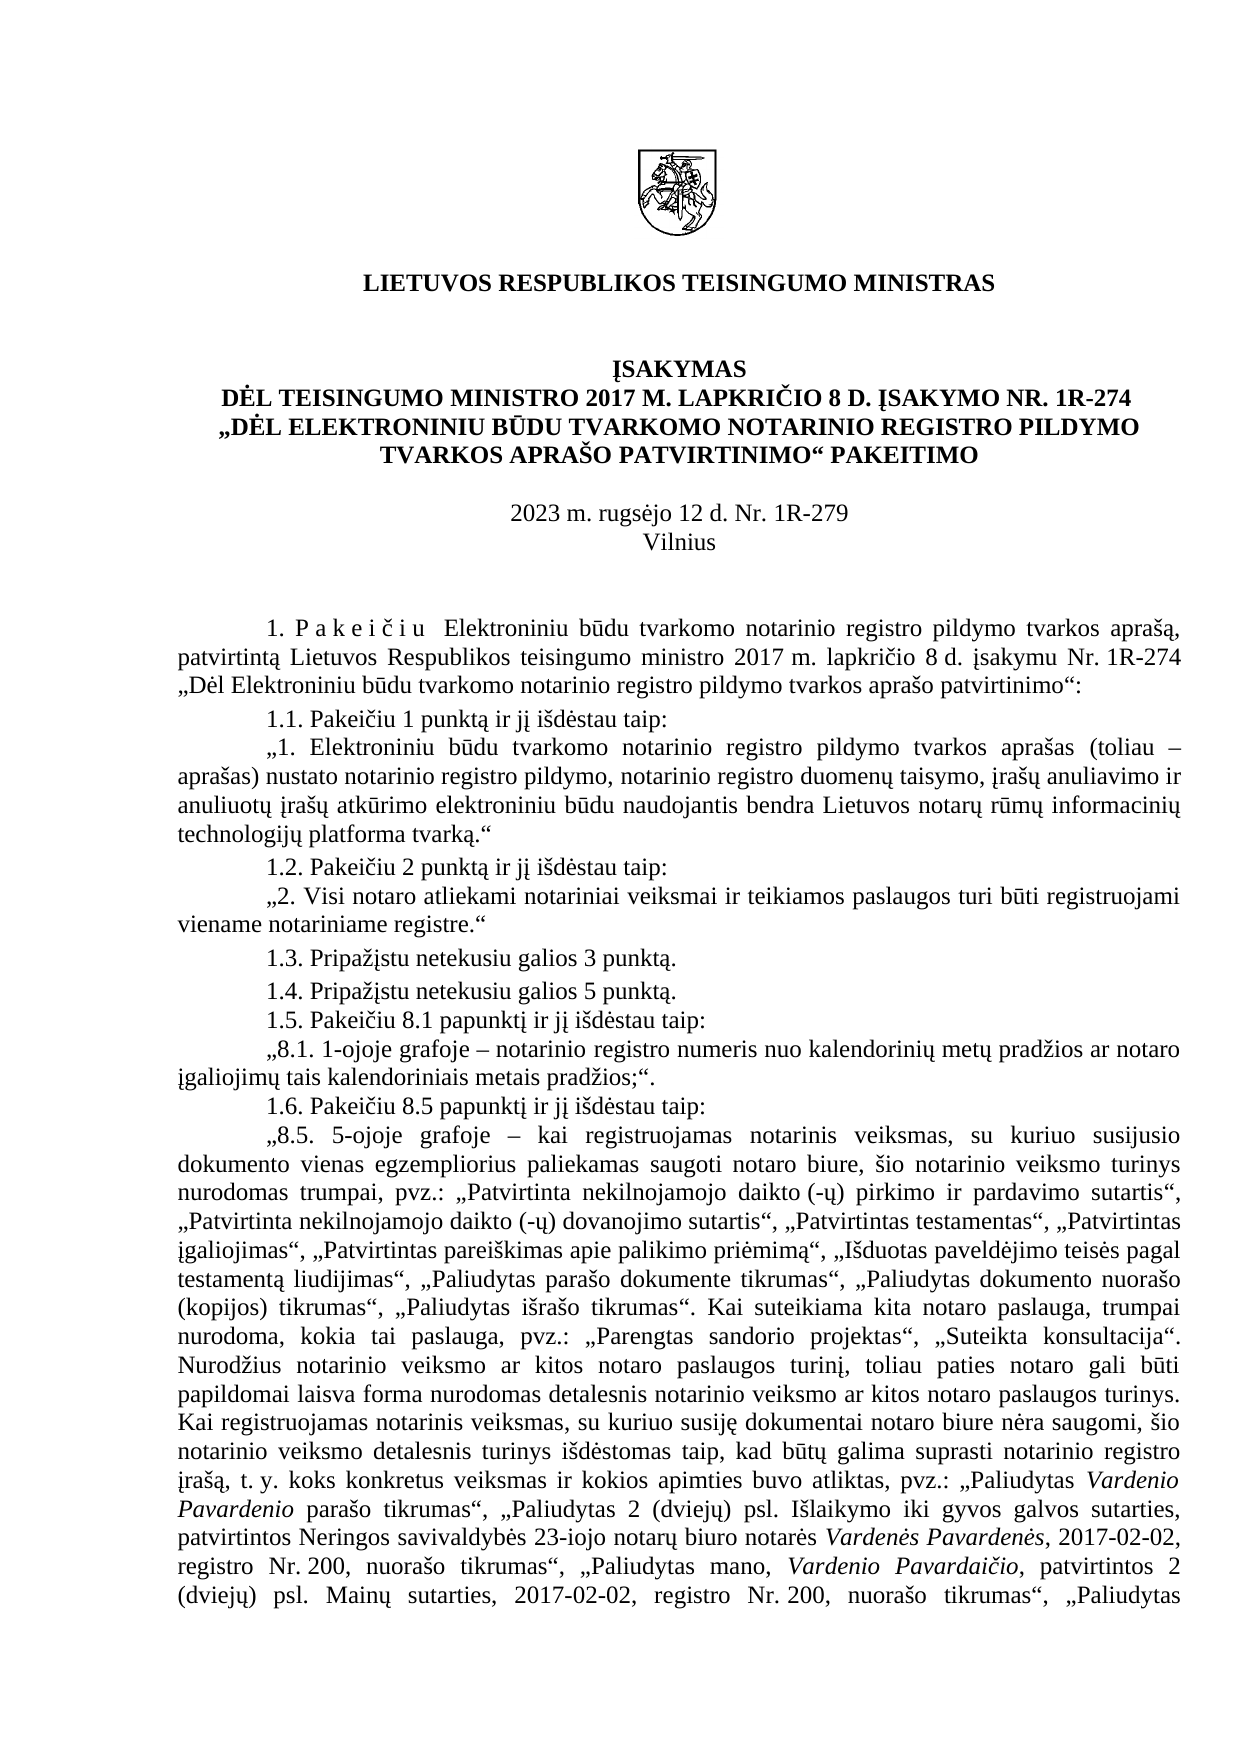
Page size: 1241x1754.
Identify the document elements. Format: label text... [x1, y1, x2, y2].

text „8.5. 5-ojoje grafoje – kai registruojamas notarinis veiksmas, su kuriuo susijusio dokumento vienas egzempliorius paliekamas saugoti notaro biure, šio notarinio veiksmo turinys nurodomas trumpai, pvz.: „Patvirtinta nekilnojamojo daikto (-ų) pirkimo ir pardavimo sutartis“, „Patvirtinta nekilnojamojo daikto (-ų) dovanojimo sutartis“, „Patvirtintas testamentas“, „Patvirtintas įgaliojimas“, „Patvirtintas pareiškimas apie palikimo priėmimą“, „Išduotas paveldėjimo teisės pagal testamentą liudijimas“, „Paliudytas parašo dokumente tikrumas“, „Paliudytas dokumento nuorašo (kopijos) tikrumas“, „Paliudytas išrašo tikrumas“. Kai suteikiama kita notaro paslauga, trumpai nurodoma, kokia tai paslauga, pvz.: „Parengtas sandorio projektas“, „Suteikta konsultacija“. Nurodžius notarinio veiksmo ar kitos notaro paslaugos turinį, toliau paties notaro gali būti papildomai laisva forma nurodomas detalesnis notarinio veiksmo ar kitos notaro paslaugos turinys. Kai registruojamas notarinis veiksmas, su kuriuo susiję dokumentai notaro biure nėra saugomi, šio notarinio veiksmo detalesnis turinys išdėstomas taip, kad būtų galima suprasti notarinio registro įrašą, t. y. koks konkretus veiksmas ir kokios apimties buvo atliktas, pvz.: „Paliudytas Vardenio Pavardenio parašo tikrumas“, „Paliudytas 2 (dviejų) psl. Išlaikymo iki gyvos galvos sutarties, patvirtintos Neringos savivaldybės 23-iojo notarų biuro notarės Vardenės Pavardenės, 2017-02-02, registro Nr. 200, nuorašo tikrumas“, „Paliudytas mano, Vardenio Pavardaičio, patvirtintos 2 (dviejų) psl. Mainų sutarties, 2017-02-02, registro Nr. 200, nuorašo tikrumas“, „Paliudytas [177, 1120, 1181, 1609]
text ĮSAKYMAS [177, 354, 1181, 383]
text 1.4. Pripažįstu netekusiu galios 5 punktą. [177, 972, 1181, 1005]
text 1.5. Pakeičiu 8.1 papunktį ir jį išdėstau taip: [177, 1005, 1181, 1034]
text „8.1. 1-ojoje grafoje – notarinio registro numeris nuo kalendorinių metų pradžios ar notaro įgaliojimų tais kalendoriniais metais pradžios;“. [177, 1034, 1181, 1091]
text 1.2. Pakeičiu 2 punktą ir jį išdėstau taip: [177, 847, 1181, 881]
text 2023 m. rugsėjo 12 d. Nr. 1R-279 [177, 498, 1181, 527]
text 1.6. Pakeičiu 8.5 papunktį ir jį išdėstau taip: [177, 1091, 1181, 1120]
text „2. Visi notaro atliekami notariniai veiksmai ir teikiamos paslaugos turi būti registruojami viename notariniame registre.“ [177, 881, 1181, 938]
text Vilnius [177, 527, 1181, 555]
text 1.1. Pakeičiu 1 punktą ir jį išdėstau taip: [177, 699, 1181, 732]
text DĖL TEISINGUMO MINISTRO 2017 M. LAPKRIČIO 8 D. ĮSAKYMO NR. 1R-274 „DĖL ELEKTRONINIU BŪDU TVARKOMO NOTARINIO REGISTRO PILDYMO TVARKOS APRAŠO PATVIRTINIMO“ PAKEITIMO [177, 383, 1181, 469]
text 1. Pakeičiu Elektroniniu būdu tvarkomo notarinio registro pildymo tvarkos aprašą, patvirtintą Lietuvos Respublikos teisingumo ministro 2017 m. lapkričio 8 d. įsakymu Nr. 1R-274 „Dėl Elektroniniu būdu tvarkomo notarinio registro pildymo tvarkos aprašo patvirtinimo“: [177, 613, 1181, 699]
text LIETUVOS RESPUBLIKOS TEISINGUMO MINISTRAS [177, 268, 1181, 297]
text 1.3. Pripažįstu netekusiu galios 3 punktą. [177, 938, 1181, 972]
text „1. Elektroniniu būdu tvarkomo notarinio registro pildymo tvarkos aprašas (toliau – aprašas) nustato notarinio registro pildymo, notarinio registro duomenų taisymo, įrašų anuliavimo ir anuliuotų įrašų atkūrimo elektroniniu būdu naudojantis bendra Lietuvos notarų rūmų informacinių technologijų platforma tvarką.“ [177, 732, 1181, 847]
